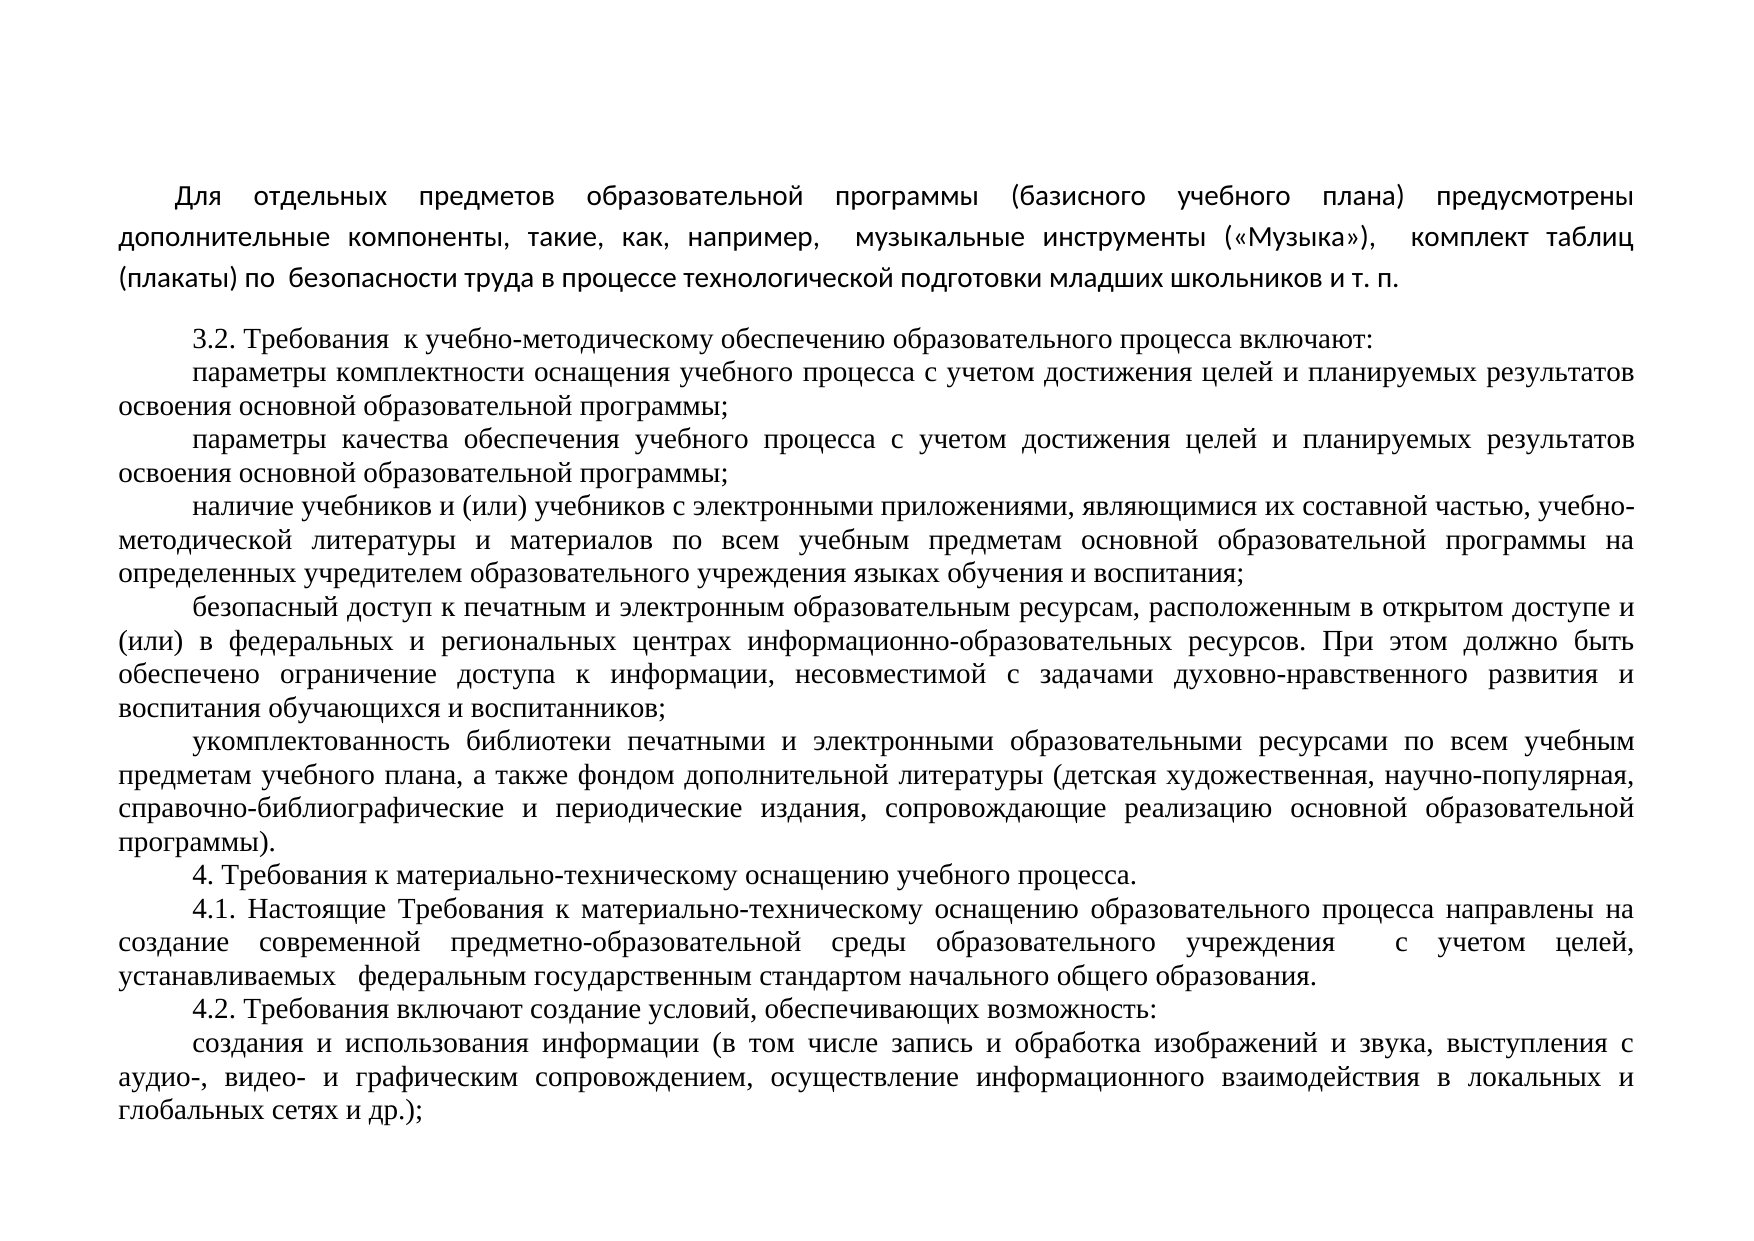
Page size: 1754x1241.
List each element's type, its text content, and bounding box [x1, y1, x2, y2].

text 4.1. Настоящие Требования к материально-техническому оснащению образовательного процесса направлены на создание современной предметно-образовательной среды образовательного учреждения с учетом целей, устанавливаемых федеральным государственным стандартом начального общего образования. [118, 891, 1636, 992]
text параметры комплектности оснащения учебного процесса с учетом достижения целей и планируемых результатов освоения основной образовательной программы; [118, 354, 1636, 421]
text параметры качества обеспечения учебного процесса с учетом достижения целей и планируемых результатов освоения основной образовательной программы; [118, 421, 1636, 488]
text создания и использования информации (в том числе запись и обработка изображений и звука, выступления с аудио-, видео- и графическим сопровождением, осуществление информационного взаимодействия в локальных и глобальных сетях и др.); [118, 1025, 1636, 1126]
text 4.2. Требования включают создание условий, обеспечивающих возможность: [118, 992, 1636, 1025]
text 3.2. Требования к учебно-методическому обеспечению образовательного процесса включают: [118, 321, 1636, 354]
text укомплектованность библиотеки печатными и электронными образовательными ресурсами по всем учебным предметам учебного плана, а также фондом дополнительной литературы (детская художественная, научно-популярная, справочно-библиографические и периодические издания, сопровождающие реализацию основной образовательной программы). [118, 723, 1636, 857]
text 4. Требования к материально-техническому оснащению учебного процесса. [118, 857, 1636, 891]
text наличие учебников и (или) учебников с электронными приложениями, являющимися их составной частью, учебно-методической литературы и материалов по всем учебным предметам основной образовательной программы на определенных учредителем образовательного учреждения языках обучения и воспитания; [118, 488, 1636, 589]
text Для отдельных предметов образовательной программы (базисного учебного плана) предусмотрены дополнительные компоненты, такие, как, например, музыкальные инструменты («Музыка»), комплект таблиц (плакаты) по безопасности труда в процессе технологической подготовки младших школьников и т. п. [118, 177, 1636, 295]
text безопасный доступ к печатным и электронным образовательным ресурсам, расположенным в открытом доступе и (или) в федеральных и региональных центрах информационно-образовательных ресурсов. При этом должно быть обеспечено ограничение доступа к информации, несовместимой с задачами духовно-нравственного развития и воспитания обучающихся и воспитанников; [118, 589, 1636, 723]
